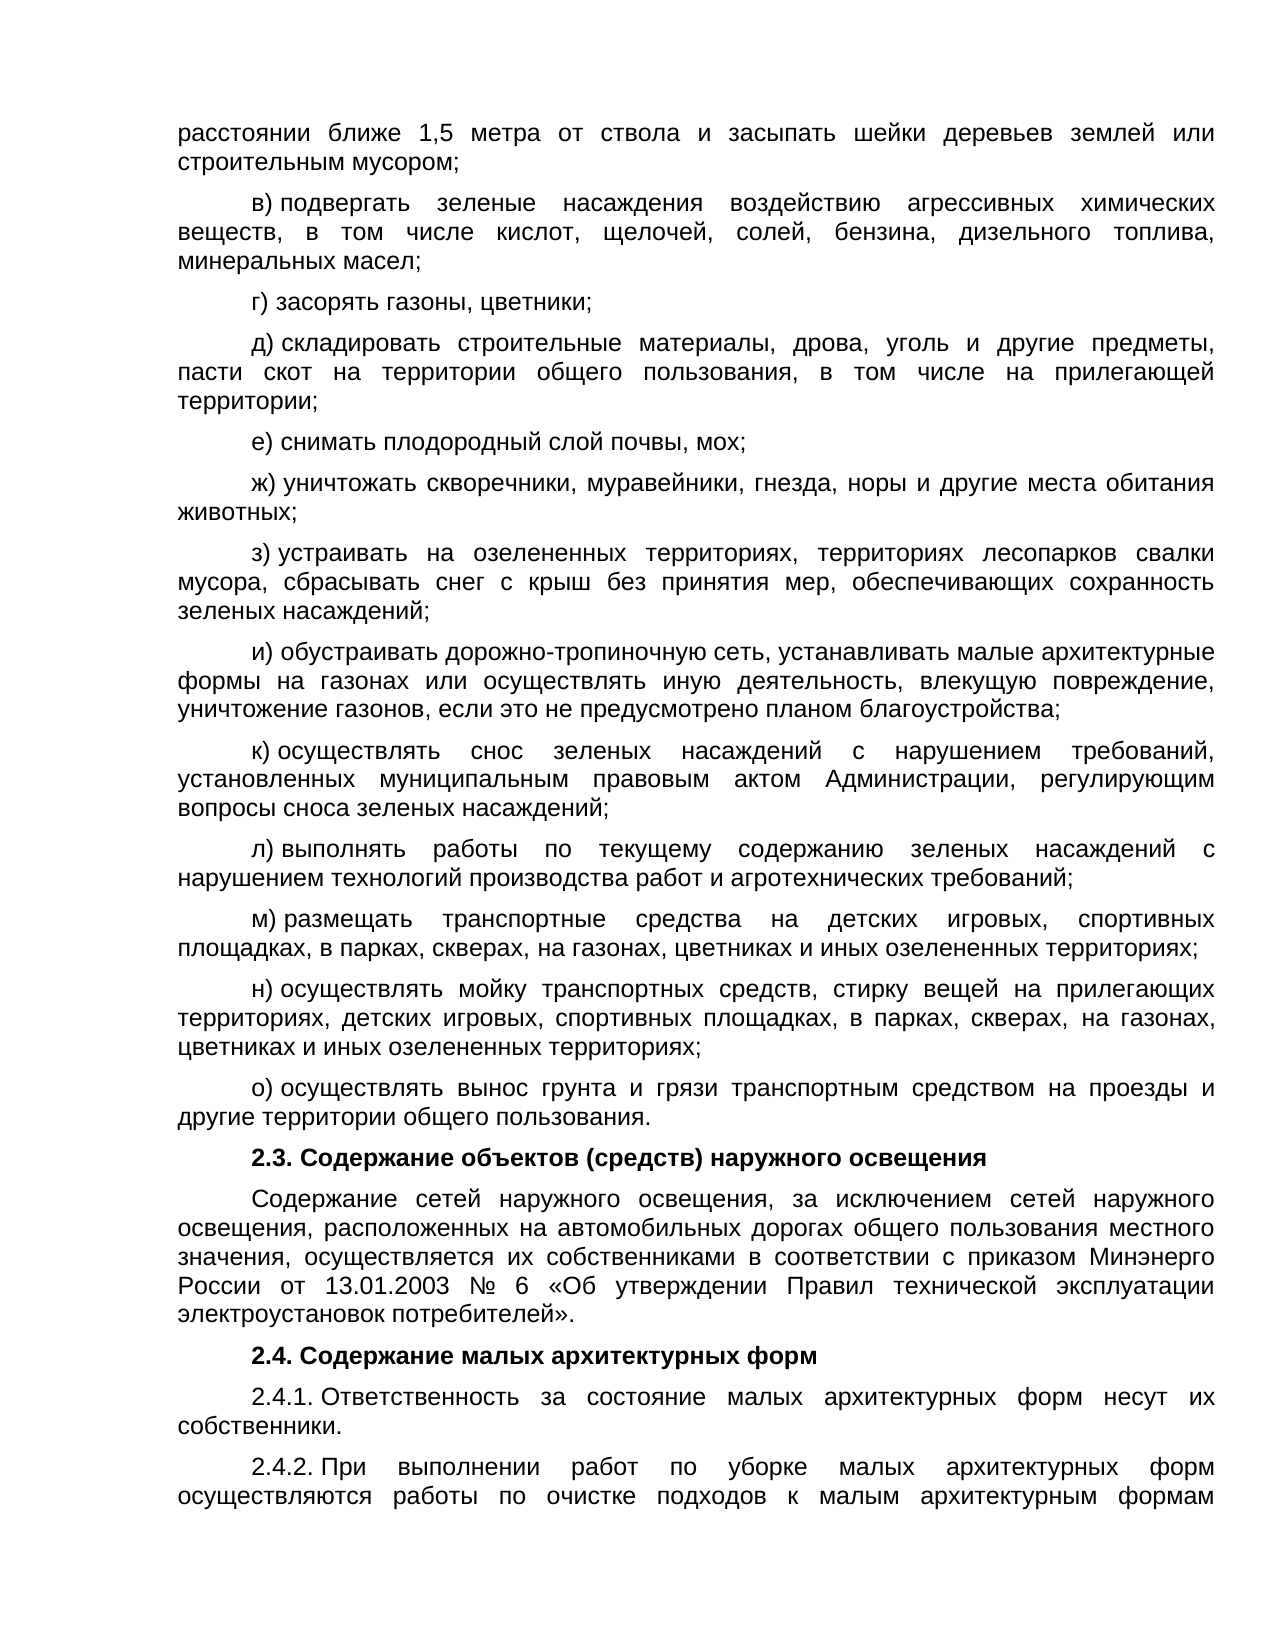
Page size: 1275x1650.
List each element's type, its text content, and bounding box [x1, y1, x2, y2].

text в) подвергать зеленые насаждения воздействию агрессивных химических веществ, в том числе кислот, щелочей, солей, бензина, дизельного топлива, минеральных масел; [177, 188, 1216, 274]
text и) обустраивать дорожно-тропиночную сеть, устанавливать малые архитектурные формы на газонах или осуществлять иную деятельность, влекущую повреждение, уничтожение газонов, если это не предусмотрено планом благоустройства; [177, 637, 1216, 723]
text д) складировать строительные материалы, дрова, уголь и другие предметы, пасти скот на территории общего пользования, в том числе на прилегающей территории; [177, 328, 1216, 414]
text 2.4.1. Ответственность за состояние малых архитектурных форм несут их собственники. [177, 1382, 1216, 1439]
text з) устраивать на озелененных территориях, территориях лесопарков свалки мусора, сбрасывать снег с крыш без принятия мер, обеспечивающих сохранность зеленых насаждений; [177, 538, 1216, 624]
text 2.4.2. При выполнении работ по уборке малых архитектурных форм осуществляются работы по очистке подходов к малым архитектурным формам [177, 1452, 1216, 1509]
text л) выполнять работы по текущему содержанию зеленых насаждений с нарушением технологий производства работ и агротехнических требований; [177, 834, 1216, 892]
text Содержание сетей наружного освещения, за исключением сетей наружного освещения, расположенных на автомобильных дорогах общего пользования местного значения, осуществляется их собственниками в соответствии с приказом Минэнерго России от 13.01.2003 № 6 «Об утверждении Правил технической эксплуатации электроустановок потребителей». [177, 1184, 1216, 1328]
text н) осуществлять мойку транспортных средств, стирку вещей на прилегающих территориях, детских игровых, спортивных площадках, в парках, скверах, на газонах, цветниках и иных озелененных территориях; [177, 974, 1216, 1061]
text о) осуществлять вынос грунта и грязи транспортным средством на проезды и другие территории общего пользования. [177, 1073, 1216, 1131]
text расстоянии ближе 1,5 метра от ствола и засыпать шейки деревьев землей или строительным мусором; [177, 118, 1216, 176]
text к) осуществлять снос зеленых насаждений с нарушением требований, установленных муниципальным правовым актом Администрации, регулирующим вопросы сноса зеленых насаждений; [177, 736, 1216, 822]
text м) размещать транспортные средства на детских игровых, спортивных площадках, в парках, скверах, на газонах, цветниках и иных озелененных территориях; [177, 904, 1216, 962]
text 2.3. Содержание объектов (средств) наружного освещения [177, 1143, 1216, 1172]
text 2.4. Содержание малых архитектурных форм [177, 1341, 1216, 1369]
text е) снимать плодородный слой почвы, мох; [177, 427, 1216, 456]
text ж) уничтожать скворечники, муравейники, гнезда, норы и другие места обитания животных; [177, 468, 1216, 526]
text г) засорять газоны, цветники; [177, 287, 1216, 316]
